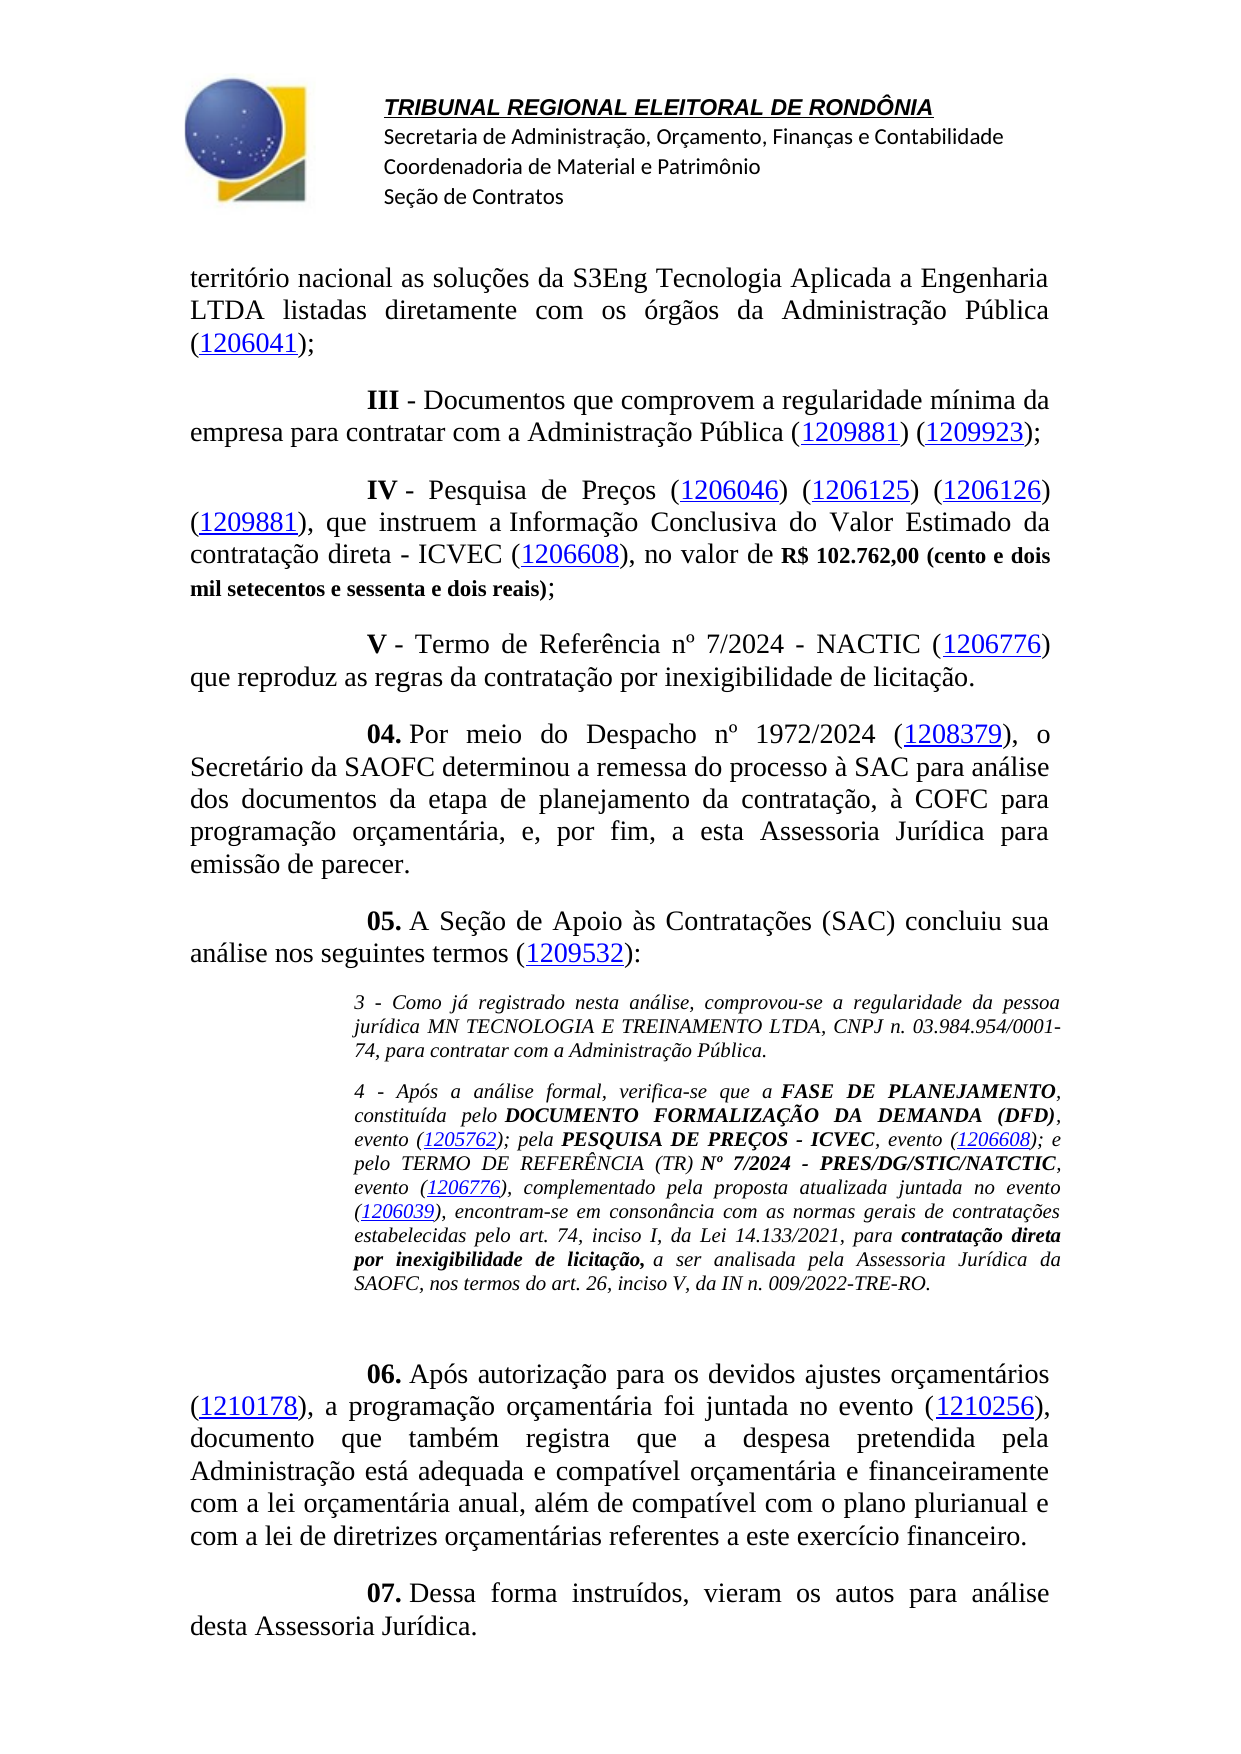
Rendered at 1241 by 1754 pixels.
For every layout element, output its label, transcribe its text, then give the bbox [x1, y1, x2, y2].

text território nacional as soluções da S3Eng Tecnologia Aplicada a Engenharia LTDA listadas diretamente com os órgãos da Administração Pública (1206041); [190, 261, 1051, 358]
text 3 - Como já registrado nesta análise, comprovou-se a regularidade da pessoa jurídica MN TECNOLOGIA E TREINAMENTO LTDA​​, CNPJ n. 03.984.954/0001-74,​ para contratar com a Administração Pública. [354, 990, 1063, 1062]
text 06. Após autorização para os devidos ajustes orçamentários (1210178), a programação orçamentária foi juntada no evento (1210256), documento que também registra que a despesa pretendida pela Administração está adequada e compatível orçamentária e financeiramente com a lei orçamentária anual, além de compatível com o plano plurianual e com a lei de diretrizes orçamentárias referentes a este exercício financeiro. [190, 1357, 1051, 1551]
text III - Documentos que comprovem a regularidade mínima da empresa para contratar com a Administração Pública (1209881) (1209923); [190, 383, 1051, 448]
text 4 - Após a análise formal, verifica-se que a FASE DE PLANEJAMENTO, constituída pelo DOCUMENTO FORMALIZAÇÃO DA DEMANDA (DFD), evento (1205762); pela PESQUISA DE PREÇOS - ICVEC, evento (1206608); e pelo TERMO DE REFERÊNCIA (TR) Nº 7/2024 - PRES/DG/STIC/NATCTIC, evento (1206776), complementado pela proposta atualizada juntada no evento (1206039), encontram-se em consonância com as normas gerais de contratações estabelecidas pelo art. 74, inciso I, da Lei 14.133/2021, para contratação direta por inexigibilidade de licitação, a ser analisada pela Assessoria Jurídica da SAOFC, nos termos do art. 26, inciso V, da IN n. 009/2022-TRE-RO. [354, 1079, 1063, 1295]
text IV - Pesquisa de Preços (1206046) (1206125) (1206126) (1209881), que instruem a Informação Conclusiva do Valor Estimado da contratação direta - ICVEC (1206608), no valor de R$ 102.762,00 (cento e dois mil setecentos e sessenta e dois reais); [190, 473, 1051, 602]
text V - Termo de Referência nº 7/2024 - NACTIC (1206776) que reproduz as regras da contratação por inexigibilidade de licitação. [190, 627, 1051, 692]
text 04. Por meio do Despacho nº 1972/2024 (1208379), o Secretário da SAOFC determinou a remessa do processo à SAC para análise dos documentos da etapa de planejamento da contratação, à COFC para programação orçamentária, e, por fim, a esta Assessoria Jurídica para emissão de parecer. [190, 717, 1051, 879]
text 05. A Seção de Apoio às Contratações (SAC) concluiu sua análise nos seguintes termos (1209532): [190, 904, 1051, 969]
text 07. Dessa forma instruídos, vieram os autos para análise desta Assessoria Jurídica. [190, 1576, 1051, 1641]
